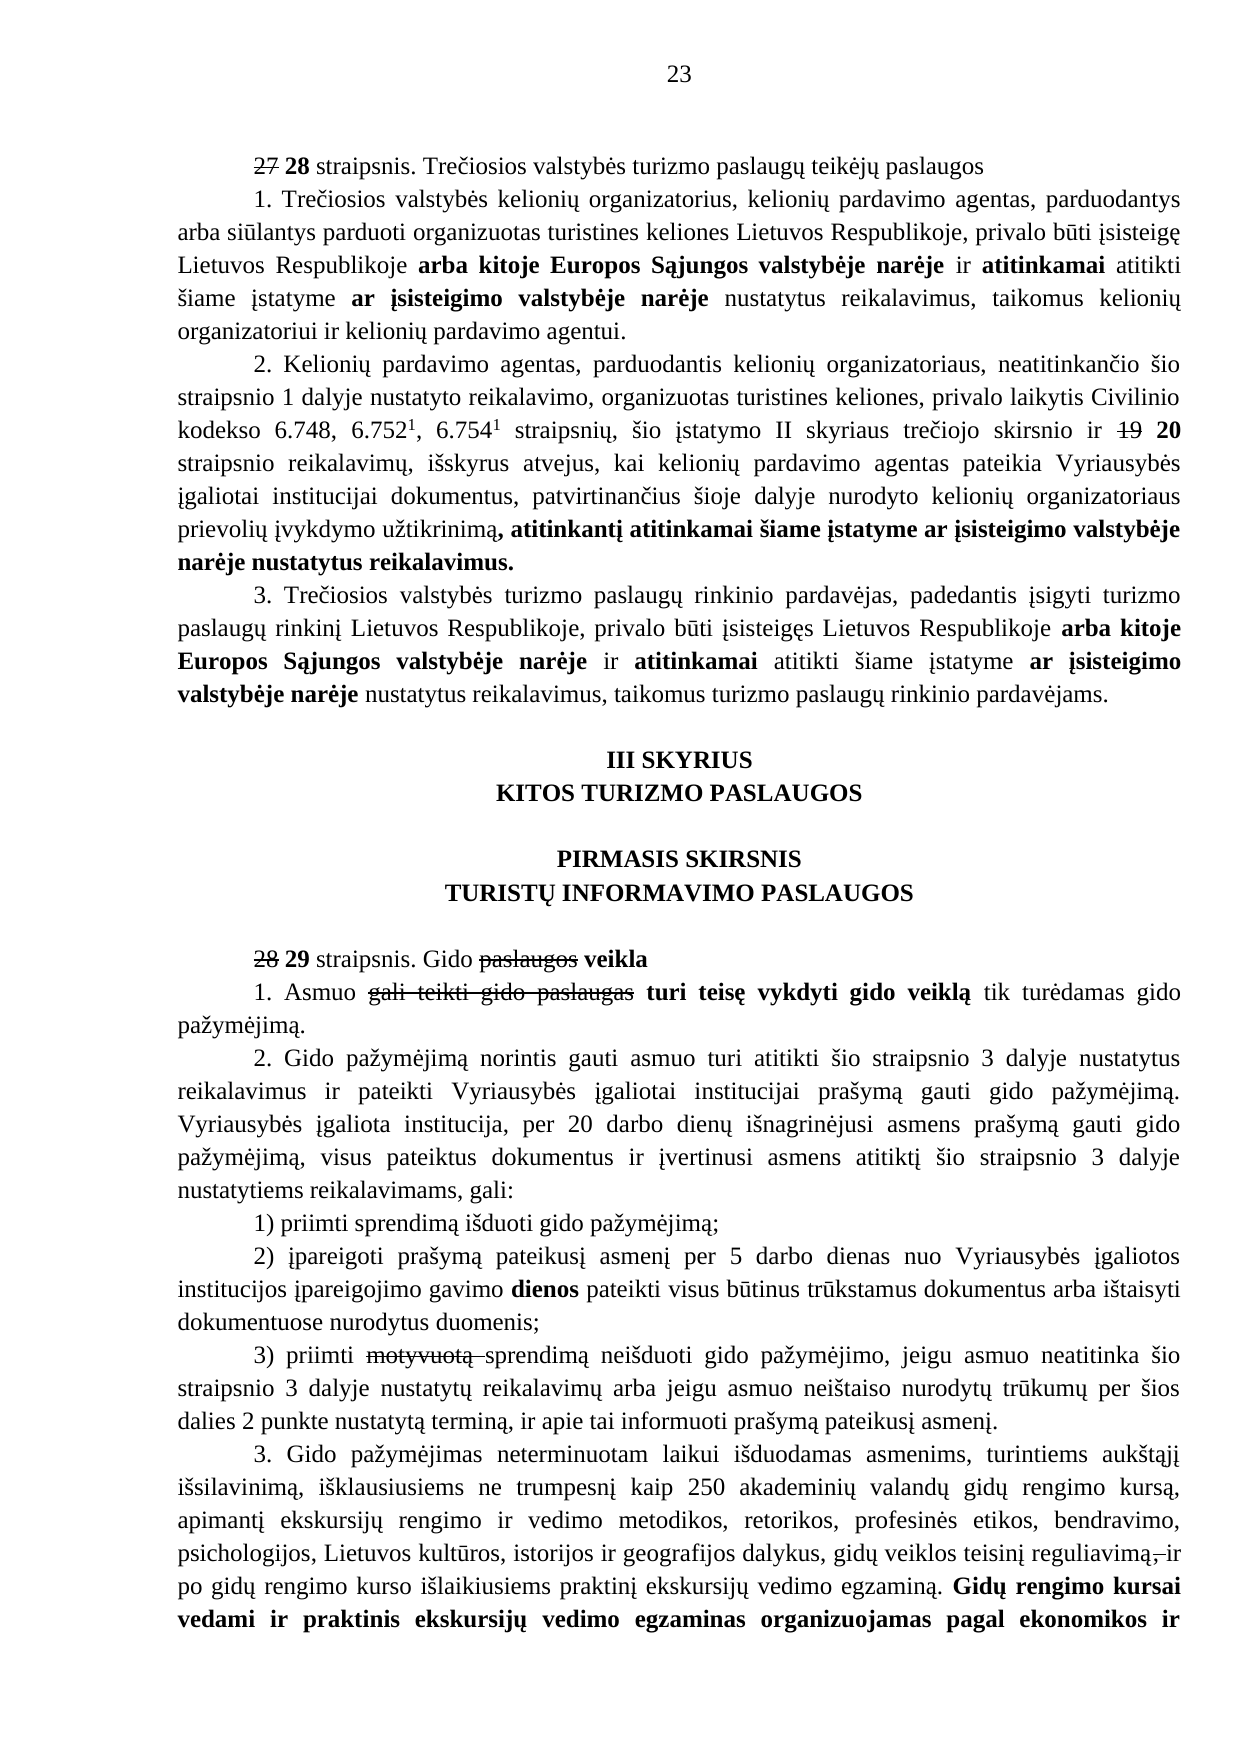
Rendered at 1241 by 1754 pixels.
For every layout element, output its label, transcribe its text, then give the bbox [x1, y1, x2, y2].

text 1. Trečiosios valstybės kelionių organizatorius, kelionių pardavimo agentas, parduodantys arba siūlantys parduoti organizuotas turistines keliones Lietuvos Respublikoje, privalo būti įsisteigę Lietuvos Respublikoje arba kitoje Europos Sąjungos valstybėje narėje ir atitinkamai atitikti šiame įstatyme ar įsisteigimo valstybėje narėje nustatytus reikalavimus, taikomus kelionių organizatoriui ir kelionių pardavimo agentui. [177, 184, 1181, 345]
text 2. Gido pažymėjimą norintis gauti asmuo turi atitikti šio straipsnio 3 dalyje nustatytus reikalavimus ir pateikti Vyriausybės įgaliotai institucijai prašymą gauti gido pažymėjimą. Vyriausybės įgaliota institucija, per 20 darbo dienų išnagrinėjusi asmens prašymą gauti gido pažymėjimą, visus pateiktus dokumentus ir įvertinusi asmens atitiktį šio straipsnio 3 dalyje nustatytiems reikalavimams, gali: [177, 1043, 1181, 1203]
text 3. Gido pažymėjimas neterminuotam laikui išduodamas asmenims, turintiems aukštąjį išsilavinimą, išklausiusiems ne trumpesnį kaip 250 akademinių valandų gidų rengimo kursą, apimantį ekskursijų rengimo ir vedimo metodikos, retorikos, profesinės etikos, bendravimo, psichologijos, Lietuvos kultūros, istorijos ir geografijos dalykus, gidų veiklos teisinį reguliavimą, ir po gidų rengimo kurso išlaikiusiems praktinį ekskursijų vedimo egzaminą. Gidų rengimo kursai vedami ir praktinis ekskursijų vedimo egzaminas organizuojamas pagal ekonomikos ir [177, 1439, 1181, 1633]
text PIRMASIS SKIRSNIS [177, 844, 1181, 873]
text KITOS TURIZMO PASLAUGOS [177, 778, 1181, 807]
text III SKYRIUS [177, 746, 1181, 774]
text 3) priimti motyvuotą sprendimą neišduoti gido pažymėjimo, jeigu asmuo neatitinka šio straipsnio 3 dalyje nustatytų reikalavimų arba jeigu asmuo neištaiso nurodytų trūkumų per šios dalies 2 punkte nustatytą terminą, ir apie tai informuoti prašymą pateikusį asmenį. [177, 1340, 1181, 1435]
text 2. Kelionių pardavimo agentas, parduodantis kelionių organizatoriaus, neatitinkančio šio straipsnio 1 dalyje nustatyto reikalavimo, organizuotas turistines keliones, privalo laikytis Civilinio kodekso 6.748, 6.7521, 6.7541 straipsnių, šio įstatymo II skyriaus trečiojo skirsnio ir 19 20 straipsnio reikalavimų, išskyrus atvejus, kai kelionių pardavimo agentas pateikia Vyriausybės įgaliotai institucijai dokumentus, patvirtinančius šioje dalyje nurodyto kelionių organizatoriaus prievolių įvykdymo užtikrinimą, atitinkantį atitinkamai šiame įstatyme ar įsisteigimo valstybėje narėje nustatytus reikalavimus. [177, 349, 1181, 576]
text 1. Asmuo gali teikti gido paslaugas turi teisę vykdyti gido veiklą tik turėdamas gido pažymėjimą. [177, 977, 1181, 1038]
text 28 29 straipsnis. Gido paslaugos veikla [177, 944, 1181, 972]
text TURISTŲ INFORMAVIMO PASLAUGOS [177, 878, 1181, 906]
text 2) įpareigoti prašymą pateikusį asmenį per 5 darbo dienas nuo Vyriausybės įgaliotos institucijos įpareigojimo gavimo dienos pateikti visus būtinus trūkstamus dokumentus arba ištaisyti dokumentuose nurodytus duomenis; [177, 1241, 1181, 1336]
text 1) priimti sprendimą išduoti gido pažymėjimą; [177, 1208, 1181, 1237]
text 3. Trečiosios valstybės turizmo paslaugų rinkinio pardavėjas, padedantis įsigyti turizmo paslaugų rinkinį Lietuvos Respublikoje, privalo būti įsisteigęs Lietuvos Respublikoje arba kitoje Europos Sąjungos valstybėje narėje ir atitinkamai atitikti šiame įstatyme ar įsisteigimo valstybėje narėje nustatytus reikalavimus, taikomus turizmo paslaugų rinkinio pardavėjams. [177, 580, 1181, 708]
text 27 28 straipsnis. Trečiosios valstybės turizmo paslaugų teikėjų paslaugos [177, 151, 1181, 180]
